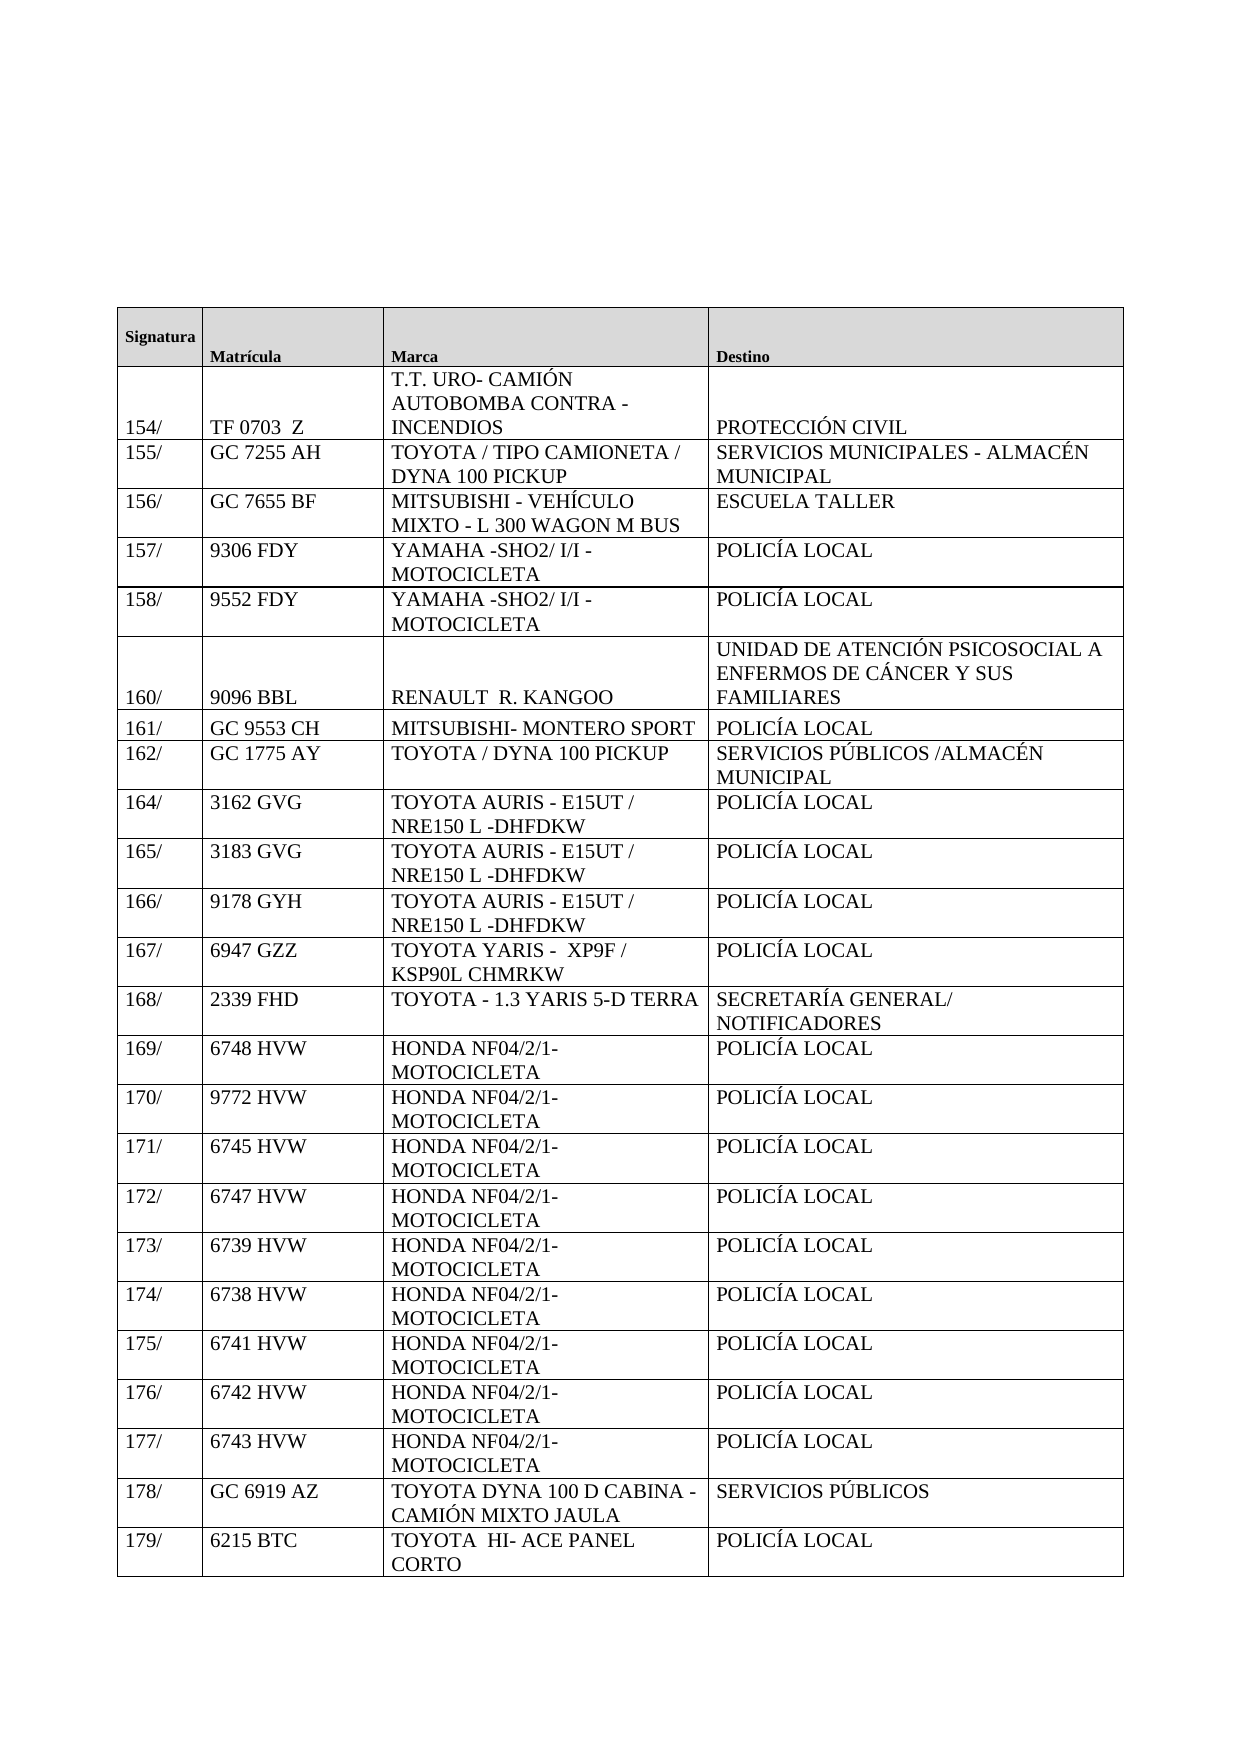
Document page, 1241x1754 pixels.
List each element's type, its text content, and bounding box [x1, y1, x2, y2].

table_cell 158/ [118, 588, 202, 636]
table_cell POLICÍA LOCAL [709, 1429, 1123, 1477]
table_cell POLICÍA LOCAL [709, 1134, 1123, 1182]
table_header Signatura [118, 308, 202, 366]
table_cell 162/ [118, 741, 202, 789]
table_cell POLICÍA LOCAL [709, 1528, 1123, 1576]
table_cell HONDA NF04/2/1- MOTOCICLETA [384, 1429, 708, 1477]
table_cell GC 7655 BF [203, 489, 383, 537]
table_cell 6215 BTC [203, 1528, 383, 1576]
table_cell 165/ [118, 839, 202, 887]
table_cell TOYOTA DYNA 100 D CABINA - CAMIÓN MIXTO JAULA [384, 1479, 708, 1527]
table_cell POLICÍA LOCAL [709, 588, 1123, 636]
table_cell HONDA NF04/2/1- MOTOCICLETA [384, 1036, 708, 1084]
table_cell TOYOTA / TIPO CAMIONETA / DYNA 100 PICKUP [384, 440, 708, 488]
table_cell POLICÍA LOCAL [709, 1380, 1123, 1428]
table_cell 167/ [118, 938, 202, 986]
table_cell 9096 BBL [203, 637, 383, 709]
table_cell POLICÍA LOCAL [709, 710, 1123, 740]
table_cell 6738 HVW [203, 1282, 383, 1330]
table_cell TOYOTA - 1.3 YARIS 5-D TERRA [384, 987, 708, 1035]
table_header Destino [709, 308, 1123, 366]
table_cell T.T. URO- CAMIÓN AUTOBOMBA CONTRA -INCENDIOS [384, 367, 708, 439]
table_cell YAMAHA -SHO2/ I/I - MOTOCICLETA [384, 588, 708, 636]
table_header Matrícula [203, 308, 383, 366]
table_cell 9772 HVW [203, 1085, 383, 1133]
table_cell POLICÍA LOCAL [709, 538, 1123, 586]
table_cell POLICÍA LOCAL [709, 1282, 1123, 1330]
table_cell HONDA NF04/2/1- MOTOCICLETA [384, 1233, 708, 1281]
table_cell HONDA NF04/2/1- MOTOCICLETA [384, 1134, 708, 1182]
table_cell 161/ [118, 710, 202, 740]
table_cell 176/ [118, 1380, 202, 1428]
table_cell 177/ [118, 1429, 202, 1477]
table_cell 179/ [118, 1528, 202, 1576]
table_cell POLICÍA LOCAL [709, 1036, 1123, 1084]
table_cell 175/ [118, 1331, 202, 1379]
table_cell POLICÍA LOCAL [709, 1233, 1123, 1281]
table_cell 168/ [118, 987, 202, 1035]
table_cell 6745 HVW [203, 1134, 383, 1182]
table_cell 6747 HVW [203, 1184, 383, 1232]
table_cell 6748 HVW [203, 1036, 383, 1084]
table_cell GC 1775 AY [203, 741, 383, 789]
table_cell HONDA NF04/2/1- MOTOCICLETA [384, 1184, 708, 1232]
table_cell UNIDAD DE ATENCIÓN PSICOSOCIAL A ENFERMOS DE CÁNCER Y SUS FAMILIARES [709, 637, 1123, 709]
table_cell POLICÍA LOCAL [709, 938, 1123, 986]
table_cell 178/ [118, 1479, 202, 1527]
table_cell GC 9553 CH [203, 710, 383, 740]
table_cell TOYOTA AURIS - E15UT / NRE150 L -DHFDKW [384, 839, 708, 887]
table_cell MITSUBISHI- MONTERO SPORT [384, 710, 708, 740]
table_cell MITSUBISHI - VEHÍCULO MIXTO - L 300 WAGON M BUS [384, 489, 708, 537]
table_cell POLICÍA LOCAL [709, 790, 1123, 838]
table_cell 3162 GVG [203, 790, 383, 838]
table_cell 6739 HVW [203, 1233, 383, 1281]
table_cell 169/ [118, 1036, 202, 1084]
table_cell YAMAHA -SHO2/ I/I - MOTOCICLETA [384, 538, 708, 586]
table_cell POLICÍA LOCAL [709, 1085, 1123, 1133]
table_cell PROTECCIÓN CIVIL [709, 367, 1123, 439]
table_cell TOYOTA / DYNA 100 PICKUP [384, 741, 708, 789]
table_header Marca [384, 308, 708, 366]
table_cell 9306 FDY [203, 538, 383, 586]
table_cell 164/ [118, 790, 202, 838]
table_cell POLICÍA LOCAL [709, 1331, 1123, 1379]
table_cell 166/ [118, 889, 202, 937]
table_cell 157/ [118, 538, 202, 586]
table_cell 6742 HVW [203, 1380, 383, 1428]
table_cell GC 7255 AH [203, 440, 383, 488]
table_cell HONDA NF04/2/1- MOTOCICLETA [384, 1331, 708, 1379]
table_cell SERVICIOS PÚBLICOS [709, 1479, 1123, 1527]
table_cell 6741 HVW [203, 1331, 383, 1379]
table_cell HONDA NF04/2/1- MOTOCICLETA [384, 1282, 708, 1330]
table_cell 6743 HVW [203, 1429, 383, 1477]
table_cell 160/ [118, 637, 202, 709]
table_cell RENAULT R. KANGOO [384, 637, 708, 709]
table_cell 174/ [118, 1282, 202, 1330]
table_cell SERVICIOS MUNICIPALES - ALMACÉN MUNICIPAL [709, 440, 1123, 488]
table_cell HONDA NF04/2/1- MOTOCICLETA [384, 1380, 708, 1428]
table_cell 9178 GYH [203, 889, 383, 937]
table_cell 9552 FDY [203, 588, 383, 636]
table_cell TOYOTA AURIS - E15UT / NRE150 L -DHFDKW [384, 889, 708, 937]
table_cell POLICÍA LOCAL [709, 839, 1123, 887]
table_cell TF 0703 Z [203, 367, 383, 439]
table_cell 171/ [118, 1134, 202, 1182]
table_cell SERVICIOS PÚBLICOS /ALMACÉN MUNICIPAL [709, 741, 1123, 789]
table_cell 2339 FHD [203, 987, 383, 1035]
table_cell GC 6919 AZ [203, 1479, 383, 1527]
table_cell 173/ [118, 1233, 202, 1281]
table_cell TOYOTA YARIS - XP9F / KSP90L CHMRKW [384, 938, 708, 986]
table_cell 154/ [118, 367, 202, 439]
table_cell 3183 GVG [203, 839, 383, 887]
table_cell POLICÍA LOCAL [709, 889, 1123, 937]
table_cell 156/ [118, 489, 202, 537]
table_cell SECRETARÍA GENERAL/ NOTIFICADORES [709, 987, 1123, 1035]
table_cell HONDA NF04/2/1- MOTOCICLETA [384, 1085, 708, 1133]
table_cell 155/ [118, 440, 202, 488]
table_cell 6947 GZZ [203, 938, 383, 986]
table_cell POLICÍA LOCAL [709, 1184, 1123, 1232]
table_cell ESCUELA TALLER [709, 489, 1123, 537]
table_cell 172/ [118, 1184, 202, 1232]
table_cell 170/ [118, 1085, 202, 1133]
table_cell TOYOTA AURIS - E15UT / NRE150 L -DHFDKW [384, 790, 708, 838]
table_cell TOYOTA HI- ACE PANEL CORTO [384, 1528, 708, 1576]
